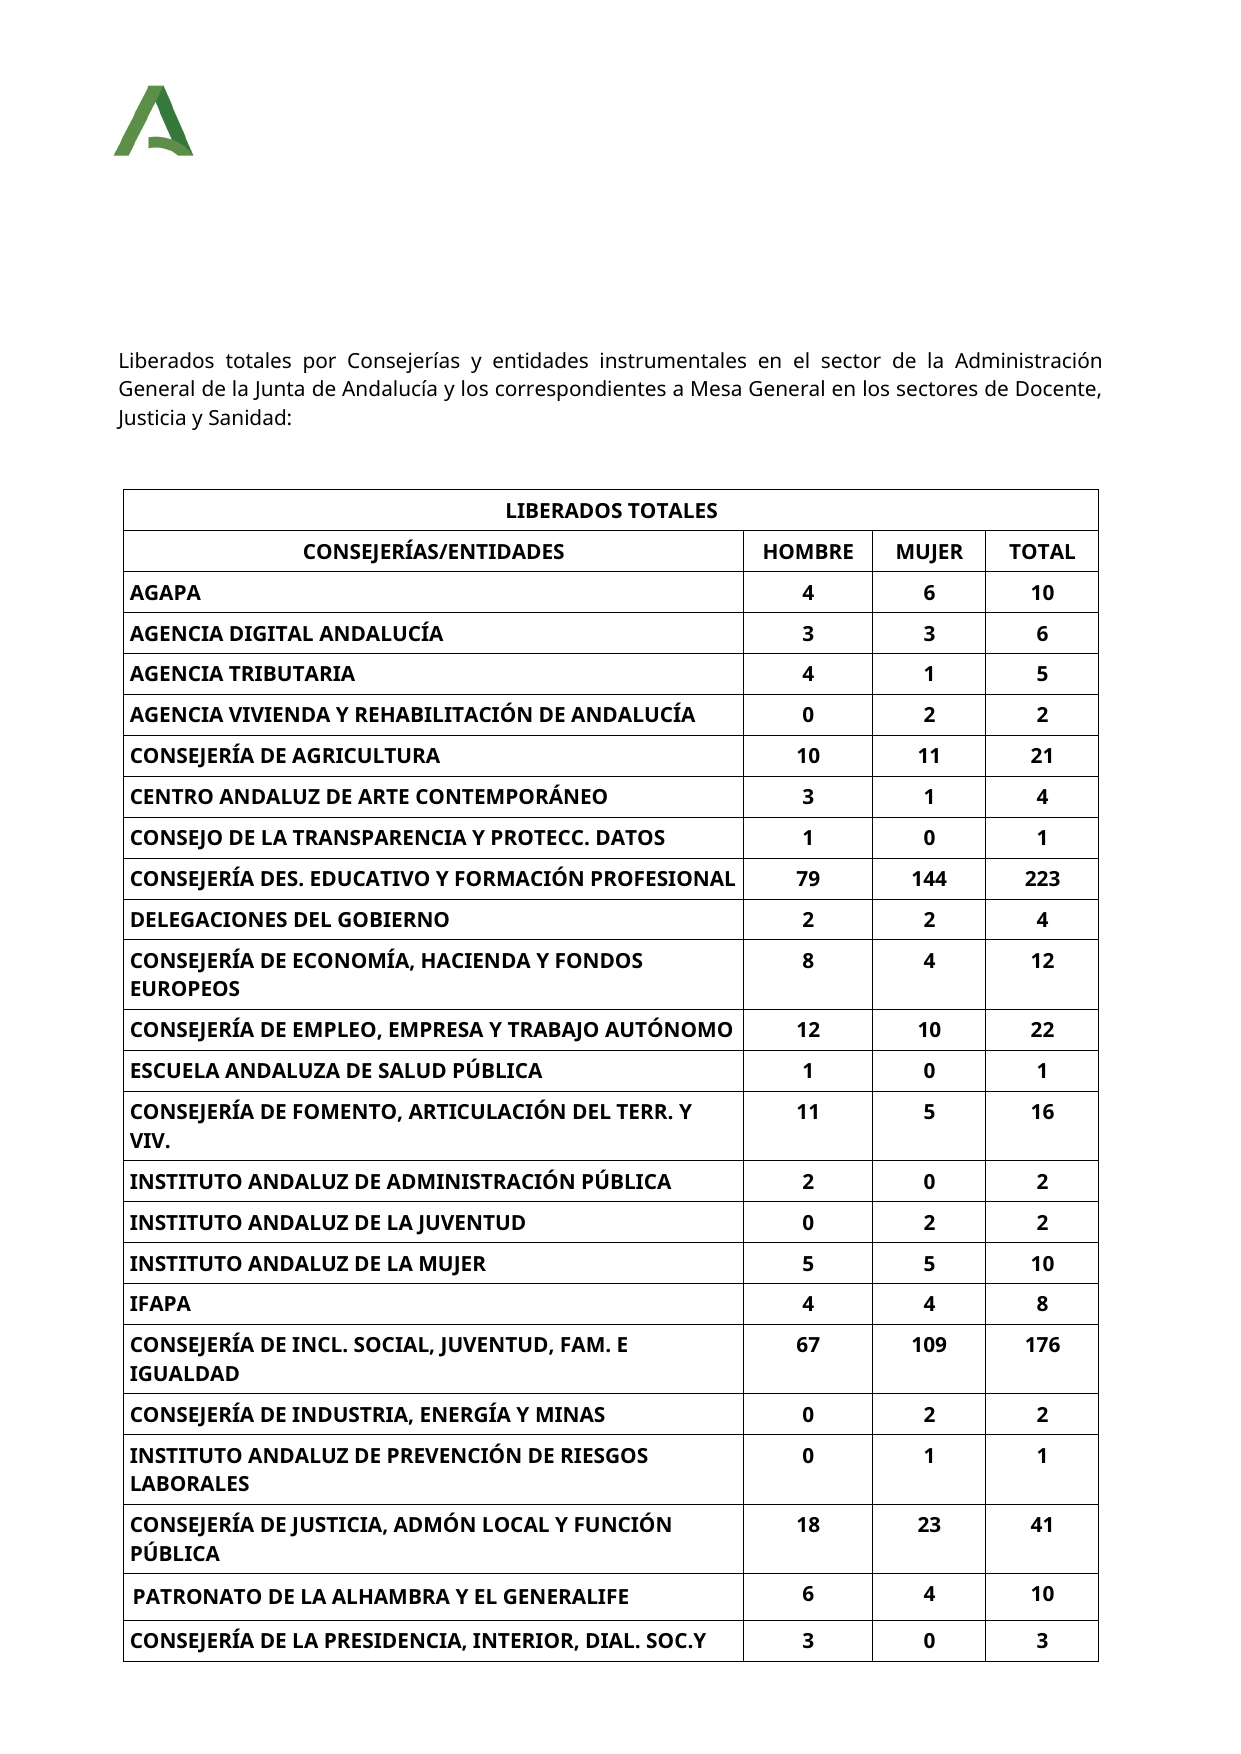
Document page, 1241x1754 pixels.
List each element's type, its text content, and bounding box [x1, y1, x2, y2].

table_cell 2 [986, 1394, 1098, 1434]
table_cell 3 [986, 1621, 1098, 1661]
table_cell 11 [744, 1092, 872, 1160]
table_cell 4 [986, 777, 1098, 817]
table_cell 10 [986, 1574, 1098, 1619]
table_cell 1 [744, 1051, 872, 1091]
table_cell 1 [986, 818, 1098, 857]
table_cell CONSEJERÍA DE ECONOMÍA, HACIENDA Y FONDOS EUROPEOS [124, 940, 743, 1009]
table_cell CONSEJERÍA DES. EDUCATIVO Y FORMACIÓN PROFESIONAL [124, 859, 743, 898]
picture [109, 81, 198, 160]
table_header LIBERADOS TOTALES [124, 490, 1098, 530]
table_cell CONSEJERÍA DE EMPLEO, EMPRESA Y TRABAJO AUTÓNOMO [124, 1010, 743, 1050]
table_cell 67 [744, 1325, 872, 1393]
table_cell 5 [986, 654, 1098, 694]
table_cell 11 [873, 736, 985, 776]
table_cell 2 [873, 1394, 985, 1434]
table_cell TOTAL [986, 531, 1098, 571]
table_cell 0 [873, 818, 985, 857]
table_cell 0 [873, 1161, 985, 1201]
table_cell 4 [873, 1574, 985, 1619]
table_cell 4 [873, 940, 985, 1009]
table_cell 1 [873, 777, 985, 817]
table_cell 4 [873, 1284, 985, 1324]
table_cell 2 [873, 695, 985, 735]
table_cell 0 [744, 1394, 872, 1434]
table_cell INSTITUTO ANDALUZ DE LA JUVENTUD [124, 1202, 743, 1242]
table_cell 176 [986, 1325, 1098, 1393]
table_cell AGENCIA DIGITAL ANDALUCÍA [124, 613, 743, 653]
table_cell CONSEJERÍA DE JUSTICIA, ADMÓN LOCAL Y FUNCIÓN PÚBLICA [124, 1505, 743, 1573]
table_cell 6 [744, 1574, 872, 1619]
table_cell CONSEJERÍA DE LA PRESIDENCIA, INTERIOR, DIAL. SOC.Y [124, 1621, 743, 1661]
table_cell 2 [986, 1161, 1098, 1201]
table_cell 144 [873, 859, 985, 898]
table_cell PATRONATO DE LA ALHAMBRA Y EL GENERALIFE [124, 1574, 743, 1619]
table_cell 2 [744, 1161, 872, 1201]
table_cell 4 [744, 572, 872, 612]
table_cell 23 [873, 1505, 985, 1573]
table_cell 10 [744, 736, 872, 776]
table_cell 41 [986, 1505, 1098, 1573]
table_cell 79 [744, 859, 872, 898]
table_cell 12 [986, 940, 1098, 1009]
table_cell MUJER [873, 531, 985, 571]
table_cell CONSEJERÍA DE FOMENTO, ARTICULACIÓN DEL TERR. Y VIV. [124, 1092, 743, 1160]
table_cell 1 [986, 1051, 1098, 1091]
table_cell AGENCIA VIVIENDA Y REHABILITACIÓN DE ANDALUCÍA [124, 695, 743, 735]
table_cell 21 [986, 736, 1098, 776]
table_cell AGENCIA TRIBUTARIA [124, 654, 743, 694]
table_cell 12 [744, 1010, 872, 1050]
table_cell 1 [986, 1435, 1098, 1503]
table_cell 10 [986, 1243, 1098, 1283]
table_cell DELEGACIONES DEL GOBIERNO [124, 900, 743, 939]
table_cell 4 [986, 900, 1098, 939]
table_cell CONSEJERÍA DE AGRICULTURA [124, 736, 743, 776]
table_cell 5 [873, 1243, 985, 1283]
table_cell CONSEJERÍA DE INCL. SOCIAL, JUVENTUD, FAM. E IGUALDAD [124, 1325, 743, 1393]
table_cell HOMBRE [744, 531, 872, 571]
table_cell CONSEJERÍA DE INDUSTRIA, ENERGÍA Y MINAS [124, 1394, 743, 1434]
table_cell 10 [986, 572, 1098, 612]
table_cell 2 [873, 1202, 985, 1242]
table_cell 0 [744, 695, 872, 735]
table_cell INSTITUTO ANDALUZ DE LA MUJER [124, 1243, 743, 1283]
table_cell 5 [873, 1092, 985, 1160]
table_cell 3 [744, 777, 872, 817]
table_cell 4 [744, 1284, 872, 1324]
table_cell 3 [744, 1621, 872, 1661]
table_cell CONSEJO DE LA TRANSPARENCIA Y PROTECC. DATOS [124, 818, 743, 857]
table_cell 0 [873, 1051, 985, 1091]
table_cell 5 [744, 1243, 872, 1283]
table_cell 2 [986, 1202, 1098, 1242]
table_cell INSTITUTO ANDALUZ DE PREVENCIÓN DE RIESGOS LABORALES [124, 1435, 743, 1503]
table_cell 1 [744, 818, 872, 857]
table_cell 6 [986, 613, 1098, 653]
table_cell 6 [873, 572, 985, 612]
text Liberados totales por Consejerías y entidades instrumentales en el sector de la Administración General de la Junta de Andalucía y los correspondientes a Mesa General en los sectores de Docente, Justicia y Sanidad: [118, 346, 1104, 431]
table_cell 1 [873, 654, 985, 694]
table_cell AGAPA [124, 572, 743, 612]
table_cell CENTRO ANDALUZ DE ARTE CONTEMPORÁNEO [124, 777, 743, 817]
table_cell 16 [986, 1092, 1098, 1160]
table_cell ESCUELA ANDALUZA DE SALUD PÚBLICA [124, 1051, 743, 1091]
table_cell 22 [986, 1010, 1098, 1050]
table_cell 223 [986, 859, 1098, 898]
table_cell 1 [873, 1435, 985, 1503]
table_cell CONSEJERÍAS/ENTIDADES [124, 531, 743, 571]
table_cell 18 [744, 1505, 872, 1573]
table_cell 109 [873, 1325, 985, 1393]
table_cell 2 [986, 695, 1098, 735]
table_cell 4 [744, 654, 872, 694]
table_cell 2 [873, 900, 985, 939]
table_cell 0 [744, 1202, 872, 1242]
table_cell 3 [873, 613, 985, 653]
table_cell 2 [744, 900, 872, 939]
table_cell INSTITUTO ANDALUZ DE ADMINISTRACIÓN PÚBLICA [124, 1161, 743, 1201]
table_cell 8 [744, 940, 872, 1009]
table_cell 0 [873, 1621, 985, 1661]
table_cell 0 [744, 1435, 872, 1503]
table_cell IFAPA [124, 1284, 743, 1324]
table_cell 8 [986, 1284, 1098, 1324]
table_cell 10 [873, 1010, 985, 1050]
table_cell 3 [744, 613, 872, 653]
